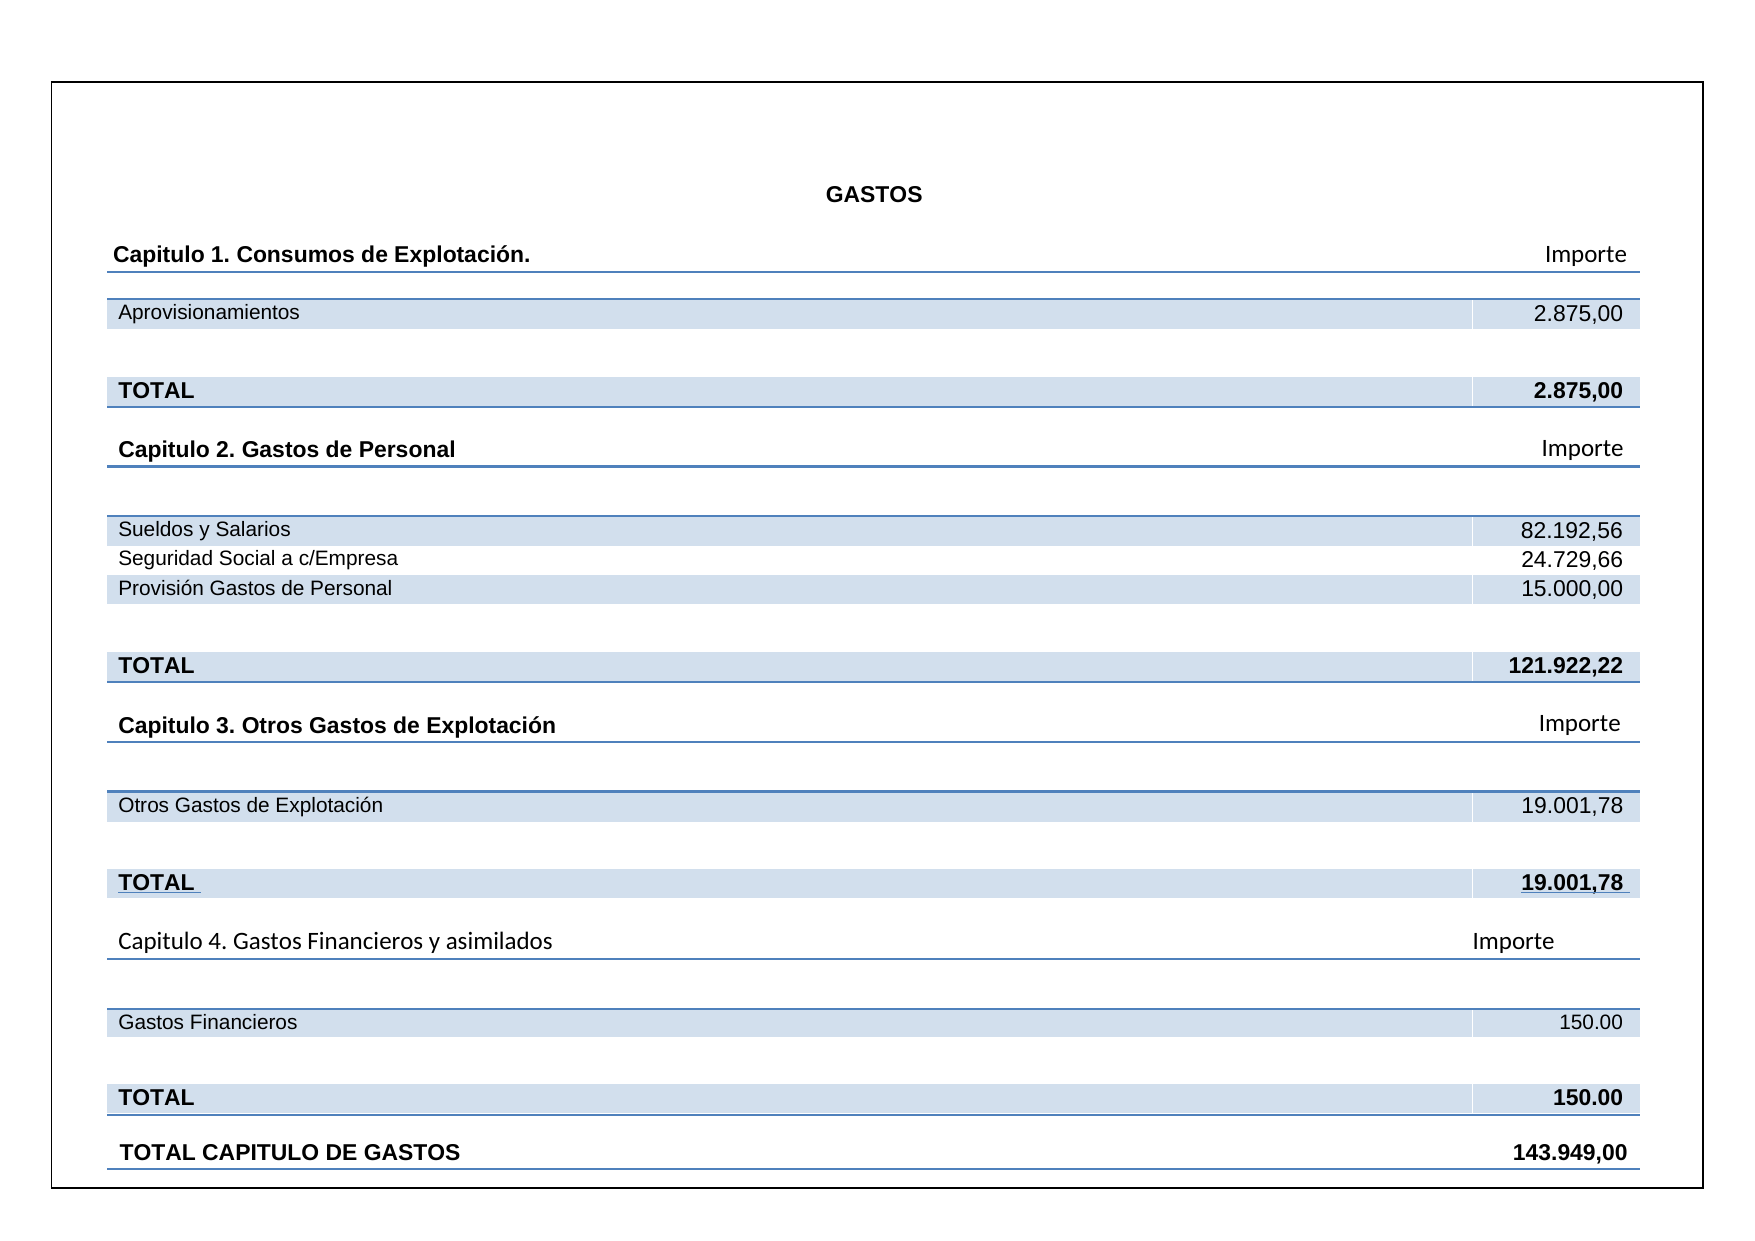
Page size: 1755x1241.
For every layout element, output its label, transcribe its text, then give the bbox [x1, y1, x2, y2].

table_cell TOTAL [107, 1084, 1472, 1113]
table_cell 121.922,22 [1473, 652, 1640, 681]
table_cell Importe [1473, 408, 1640, 465]
table_cell [107, 822, 1472, 869]
table_cell 150.00 [1473, 1084, 1640, 1113]
table_header GASTOS Capitulo 1. Consumos de Explotación. Importe [52, 83, 1702, 1187]
table_cell [107, 329, 1472, 377]
table_cell [1473, 1037, 1640, 1084]
table_cell TOTAL CAPITULO DE GASTOS [107, 1116, 1472, 1168]
table_cell 24.729,66 [1473, 546, 1640, 575]
table_cell [1473, 822, 1640, 869]
table_cell Importe [1473, 898, 1640, 958]
table_cell Capitulo 4. Gastos Financieros y asimilados [107, 898, 1472, 958]
table_cell Capitulo 3. Otros Gastos de Explotación [107, 683, 1472, 741]
table_cell Seguridad Social a c/Empresa [107, 546, 1472, 575]
table_cell Gastos Financieros [107, 1010, 1472, 1037]
table_cell [107, 605, 1472, 652]
table_cell [107, 960, 1472, 1008]
table_cell 143.949,00 [1473, 1116, 1640, 1168]
table_cell [107, 1037, 1472, 1084]
table_cell [1473, 960, 1640, 1008]
table_cell Importe [1473, 683, 1640, 741]
table_cell 19.001,78 [1473, 869, 1640, 898]
table_cell [107, 743, 1472, 790]
table_cell TOTAL [107, 377, 1472, 406]
table_cell 2.875,00 [1473, 377, 1640, 406]
table_cell [1473, 605, 1640, 652]
table_cell Otros Gastos de Explotación [107, 793, 1472, 822]
table_cell [107, 468, 1472, 515]
table_cell [1473, 468, 1640, 515]
table_cell Provisión Gastos de Personal [107, 575, 1472, 604]
table_header Aprovisionamientos [107, 300, 1472, 329]
table_cell 150.00 [1473, 1010, 1640, 1037]
table_cell Capitulo 2. Gastos de Personal [107, 408, 1472, 465]
table_cell [1473, 329, 1640, 377]
table_header 2.875,00 [1473, 300, 1640, 329]
table_cell [1473, 743, 1640, 790]
table_cell TOTAL [107, 652, 1472, 681]
table_cell TOTAL [107, 869, 1472, 898]
table_cell Sueldos y Salarios [107, 517, 1472, 546]
table_cell 15.000,00 [1473, 575, 1640, 604]
table_cell 82.192,56 [1473, 517, 1640, 546]
table_cell 19.001,78 [1473, 793, 1640, 822]
